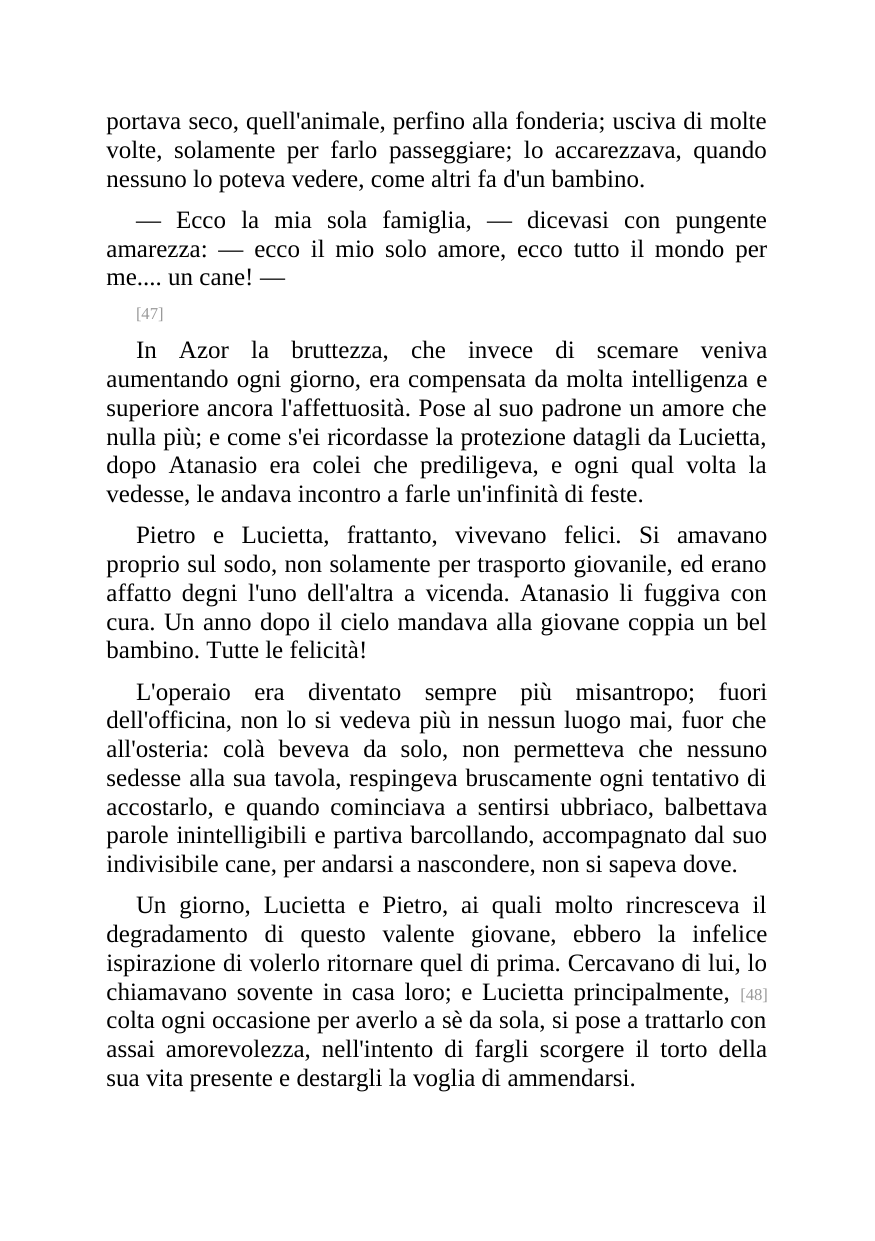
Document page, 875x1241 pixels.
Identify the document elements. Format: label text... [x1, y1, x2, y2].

text In Azor la bruttezza, che invece di scemare veniva aumentando ogni giorno, era compensata da molta intelligenza e superiore ancora l'affettuosità. Pose al suo padrone un amore che nulla più; e come s'ei ricordasse la protezione datagli da Lucietta, dopo Atanasio era colei che prediligeva, e ogni qual volta la vedesse, le andava incontro a farle un'infinità di feste. [106, 335, 768, 508]
text Un giorno, Lucietta e Pietro, ai quali molto rincresceva il degradamento di questo valente giovane, ebbero la infelice ispirazione di volerlo ritornare quel di prima. Cercavano di lui, lo chiamavano sovente in casa loro; e Lucietta principalmente, [48] colta ogni occasione per averlo a sè da sola, si pose a trattarlo con assai amorevolezza, nell'intento di fargli scorgere il torto della sua vita presente e destargli la voglia di ammendarsi. [106, 890, 768, 1092]
text L'operaio era diventato sempre più misantropo; fuori dell'officina, non lo si vedeva più in nessun luogo mai, fuor che all'osteria: colà beveva da solo, non permetteva che nessuno sedesse alla sua tavola, respingeva bruscamente ogni tentativo di accostarlo, e quando cominciava a sentirsi ubbriaco, balbettava parole inintelligibili e partiva barcollando, accompagnato dal suo indivisibile cane, per andarsi a nascondere, non si sapeva dove. [106, 677, 768, 878]
text [47] [164, 304, 768, 323]
text — Ecco la mia sola famiglia, — dicevasi con pungente amarezza: — ecco il mio solo amore, ecco tutto il mondo per me.... un cane! — [106, 205, 768, 291]
text [47] [106, 304, 136, 323]
text portava seco, quell'animale, perfino alla fonderia; usciva di molte volte, solamente per farlo passeggiare; lo accarezzava, quando nessuno lo poteva vedere, come altri fa d'un bambino. [106, 106, 768, 192]
text Pietro e Lucietta, frattanto, vivevano felici. Si amavano proprio sul sodo, non solamente per trasporto giovanile, ed erano affatto degni l'uno dell'altra a vicenda. Atanasio li fuggiva con cura. Un anno dopo il cielo mandava alla giovane coppia un bel bambino. Tutte le felicità! [106, 520, 768, 664]
